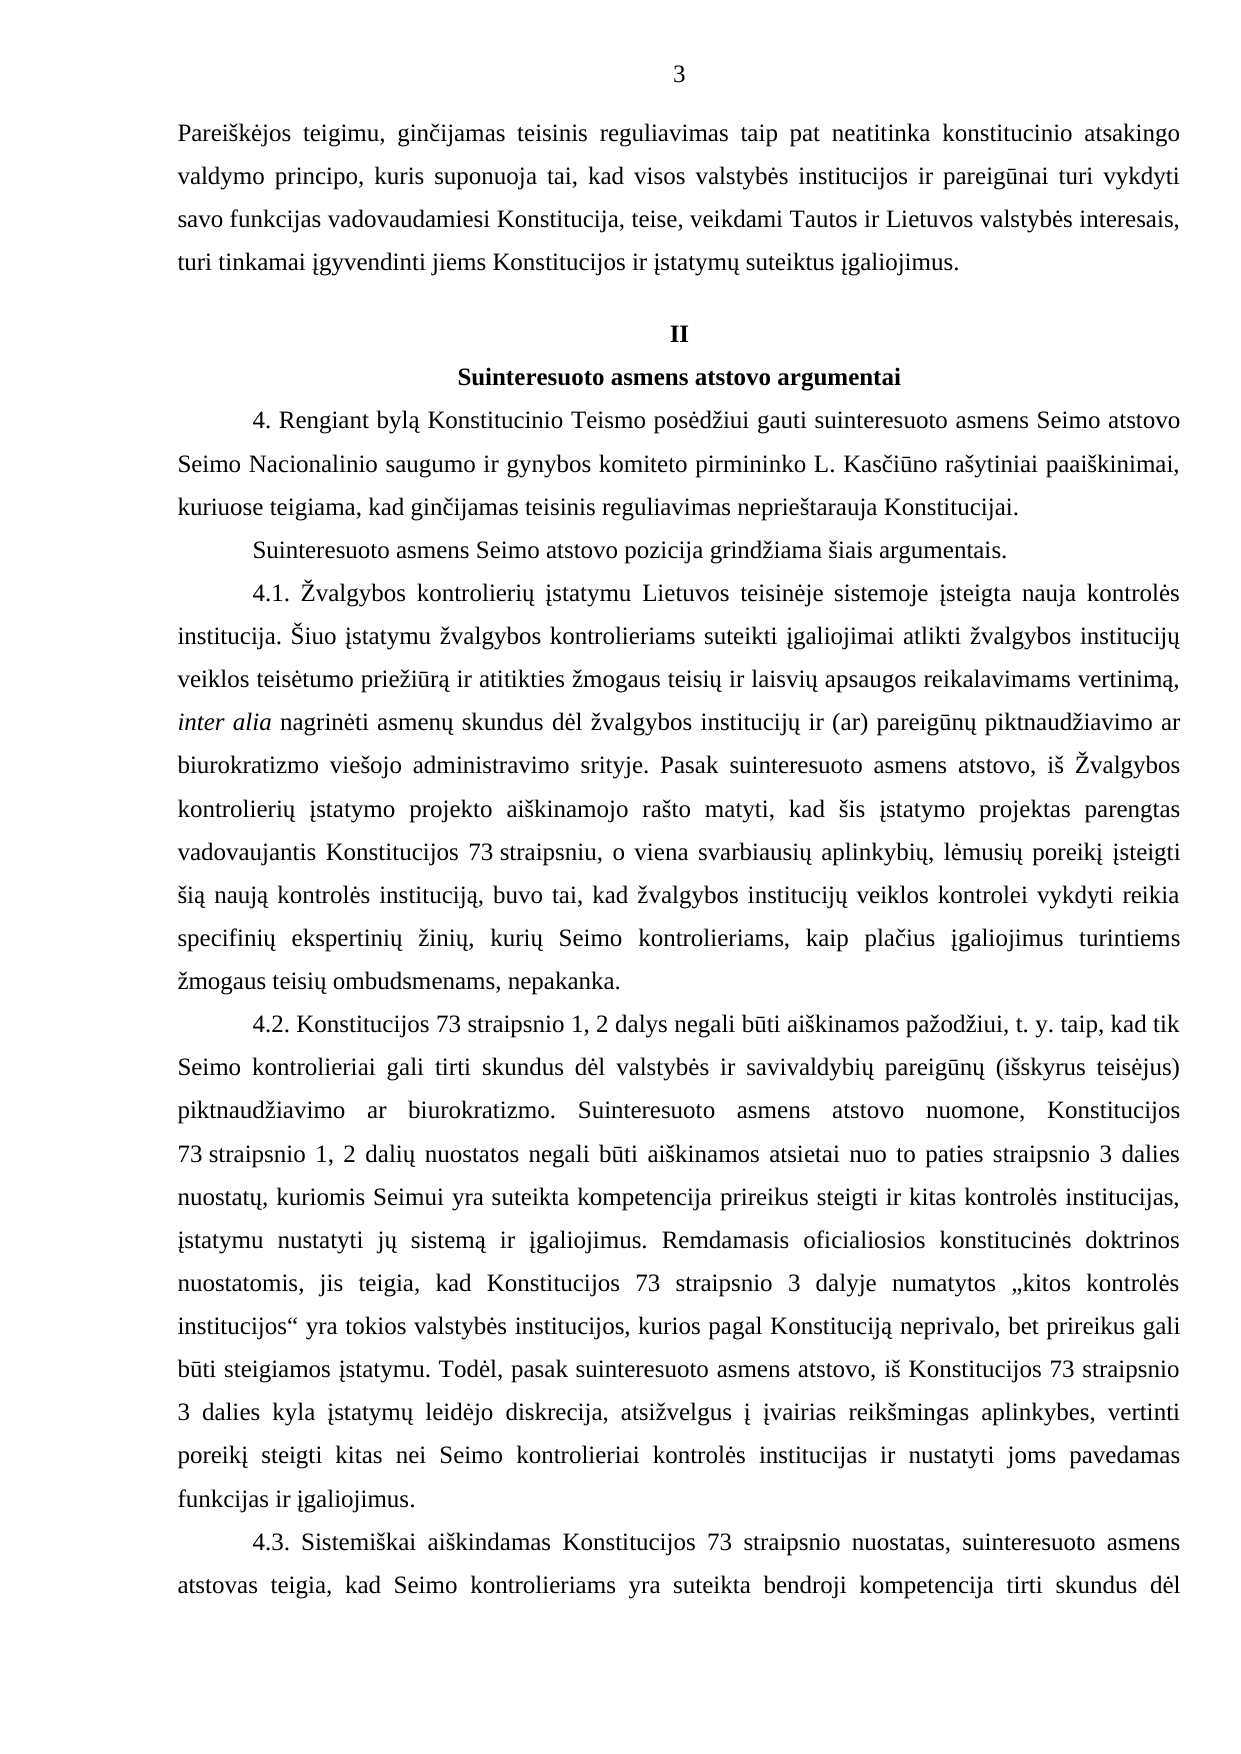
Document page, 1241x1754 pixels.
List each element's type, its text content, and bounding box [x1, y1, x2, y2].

text 4.2. Konstitucijos 73 straipsnio 1, 2 dalys negali būti aiškinamos pažodžiui, t. y. taip, kad tik Seimo kontrolieriai gali tirti skundus dėl valstybės ir savivaldybių pareigūnų (išskyrus teisėjus) piktnaudžiavimo ar biurokratizmo. Suinteresuoto asmens atstovo nuomone, Konstitucijos 73 straipsnio 1, 2 dalių nuostatos negali būti aiškinamos atsietai nuo to paties straipsnio 3 dalies nuostatų, kuriomis Seimui yra suteikta kompetencija prireikus steigti ir kitas kontrolės institucijas, įstatymu nustatyti jų sistemą ir įgaliojimus. Remdamasis oficialiosios konstitucinės doktrinos nuostatomis, jis teigia, kad Konstitucijos 73 straipsnio 3 dalyje numatytos „kitos kontrolės institucijos“ yra tokios valstybės institucijos, kurios pagal Konstituciją neprivalo, bet prireikus gali būti steigiamos įstatymu. Todėl, pasak suinteresuoto asmens atstovo, iš Konstitucijos 73 straipsnio 3 dalies kyla įstatymų leidėjo diskrecija, atsižvelgus į įvairias reikšmingas aplinkybes, vertinti poreikį steigti kitas nei Seimo kontrolieriai kontrolės institucijas ir nustatyti joms pavedamas funkcijas ir įgaliojimus. [177, 1009, 1181, 1512]
text Suinteresuoto asmens atstovo argumentai [177, 362, 1181, 391]
text Pareiškėjos teigimu, ginčijamas teisinis reguliavimas taip pat neatitinka konstitucinio atsakingo valdymo principo, kuris suponuoja tai, kad visos valstybės institucijos ir pareigūnai turi vykdyti savo funkcijas vadovaudamiesi Konstitucija, teise, veikdami Tautos ir Lietuvos valstybės interesais, turi tinkamai įgyvendinti jiems Konstitucijos ir įstatymų suteiktus įgaliojimus. [177, 118, 1181, 276]
text 4. Rengiant bylą Konstitucinio Teismo posėdžiui gauti suinteresuoto asmens Seimo atstovo Seimo Nacionalinio saugumo ir gynybos komiteto pirmininko L. Kasčiūno rašytiniai paaiškinimai, kuriuose teigiama, kad ginčijamas teisinis reguliavimas neprieštarauja Konstitucijai. [177, 406, 1181, 521]
text 4.1. Žvalgybos kontrolierių įstatymu Lietuvos teisinėje sistemoje įsteigta nauja kontrolės institucija. Šiuo įstatymu žvalgybos kontrolieriams suteikti įgaliojimai atlikti žvalgybos institucijų veiklos teisėtumo priežiūrą ir atitikties žmogaus teisių ir laisvių apsaugos reikalavimams vertinimą, inter alia nagrinėti asmenų skundus dėl žvalgybos institucijų ir (ar) pareigūnų piktnaudžiavimo ar biurokratizmo viešojo administravimo srityje. Pasak suinteresuoto asmens atstovo, iš Žvalgybos kontrolierių įstatymo projekto aiškinamojo rašto matyti, kad šis įstatymo projektas parengtas vadovaujantis Konstitucijos 73 straipsniu, o viena svarbiausių aplinkybių, lėmusių poreikį įsteigti šią naują kontrolės instituciją, buvo tai, kad žvalgybos institucijų veiklos kontrolei vykdyti reikia specifinių ekspertinių žinių, kurių Seimo kontrolieriams, kaip plačius įgaliojimus turintiems žmogaus teisių ombudsmenams, nepakanka. [177, 578, 1181, 995]
text Suinteresuoto asmens Seimo atstovo pozicija grindžiama šiais argumentais. [177, 535, 1181, 564]
text 4.3. Sistemiškai aiškindamas Konstitucijos 73 straipsnio nuostatas, suinteresuoto asmens atstovas teigia, kad Seimo kontrolieriams yra suteikta bendroji kompetencija tirti skundus dėl [177, 1527, 1181, 1599]
text II [177, 319, 1181, 348]
